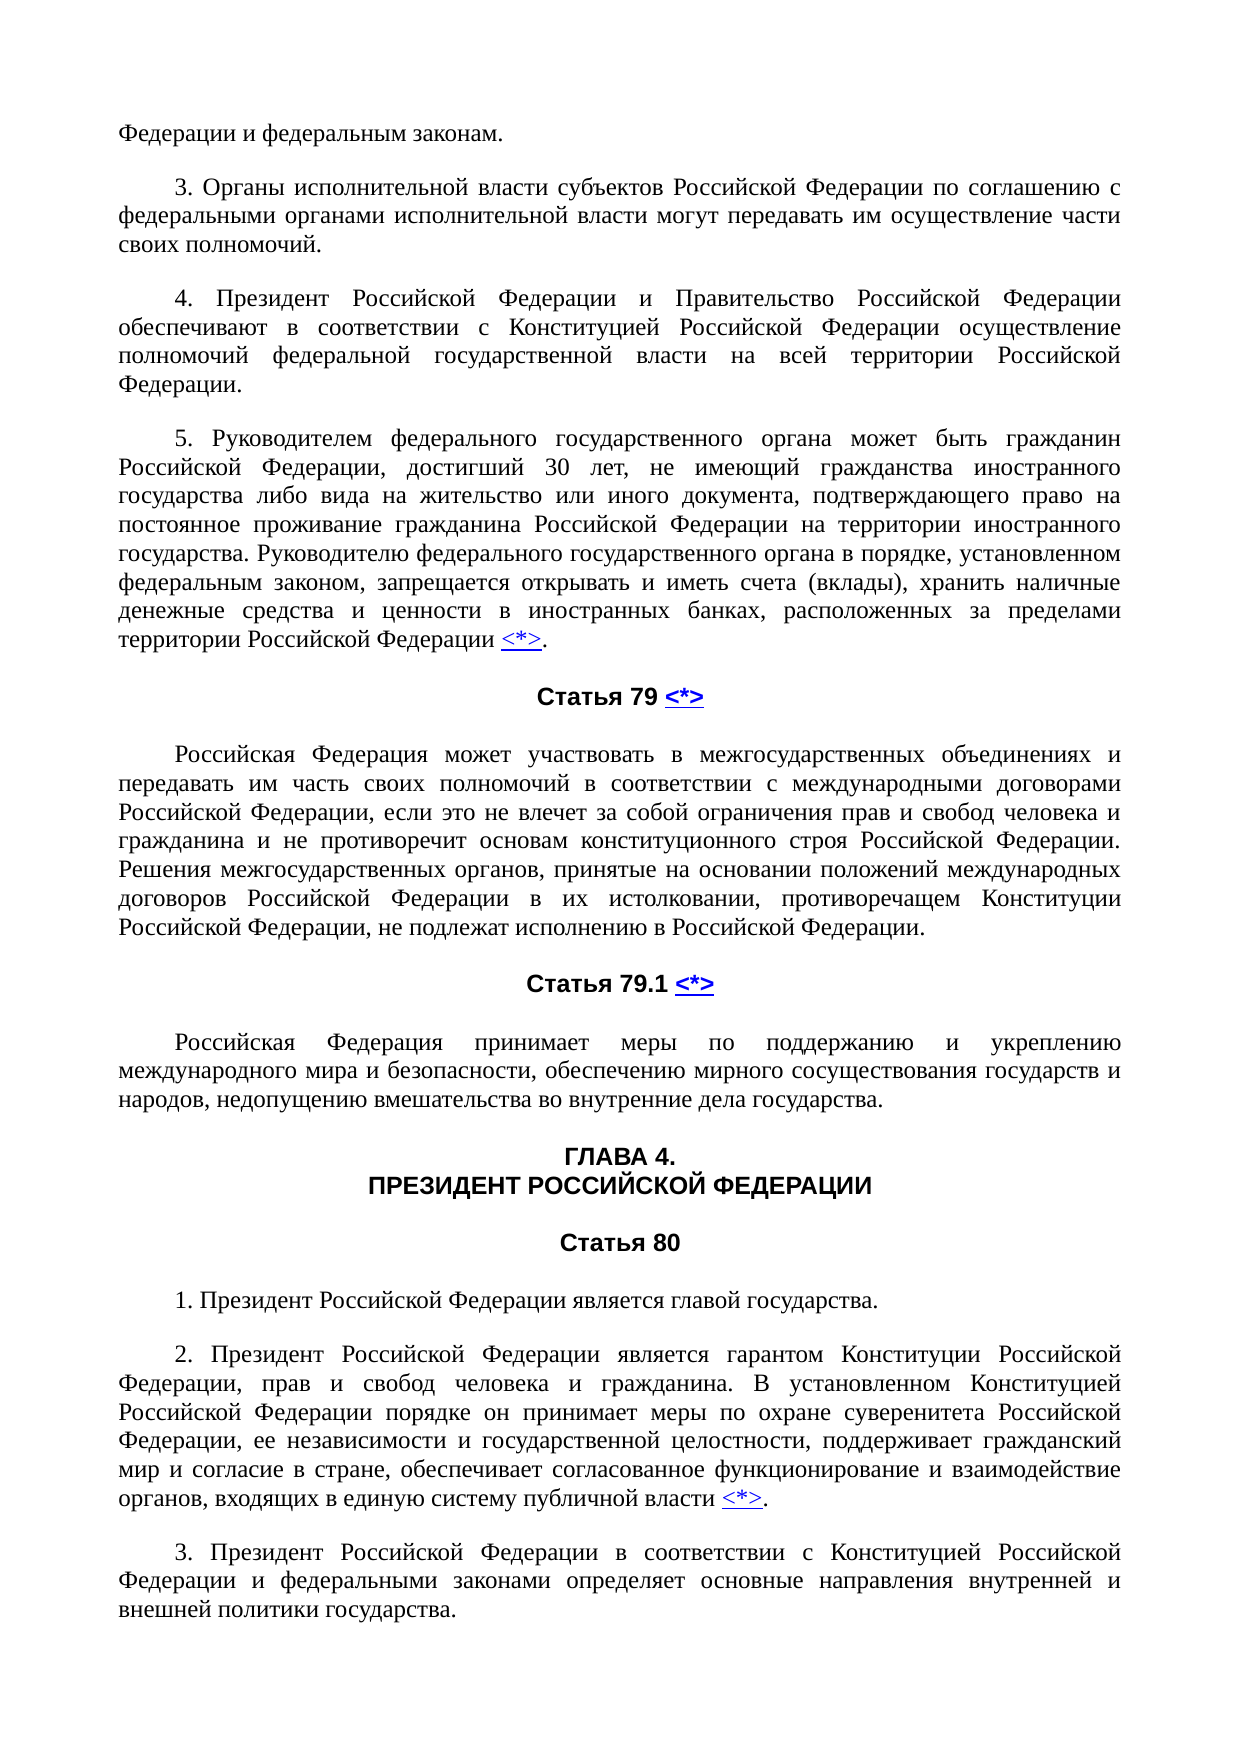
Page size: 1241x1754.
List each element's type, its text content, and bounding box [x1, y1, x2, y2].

text 3. Органы исполнительной власти субъектов Российской Федерации по соглашению с федеральными органами исполнительной власти могут передавать им осуществление части своих полномочий. [118, 172, 1122, 258]
title Статья 79.1 <*> [118, 969, 1122, 998]
title Статья 80 [118, 1228, 1122, 1257]
text 3. Президент Российской Федерации в соответствии с Конституцией Российской Федерации и федеральными законами определяет основные направления внутренней и внешней политики государства. [118, 1537, 1122, 1623]
text 4. Президент Российской Федерации и Правительство Российской Федерации обеспечивают в соответствии с Конституцией Российской Федерации осуществление полномочий федеральной государственной власти на всей территории Российской Федерации. [118, 283, 1122, 398]
text Российская Федерация может участвовать в межгосударственных объединениях и передавать им часть своих полномочий в соответствии с международными договорами Российской Федерации, если это не влечет за собой ограничения прав и свобод человека и гражданина и не противоречит основам конституционного строя Российской Федерации. Решения межгосударственных органов, принятые на основании положений международных договоров Российской Федерации в их истолковании, противоречащем Конституции Российской Федерации, не подлежат исполнению в Российской Федерации. [118, 739, 1122, 941]
text Федерации и федеральным законам. [118, 118, 1122, 147]
title Статья 79 <*> [118, 682, 1122, 711]
text 2. Президент Российской Федерации является гарантом Конституции Российской Федерации, прав и свобод человека и гражданина. В установленном Конституцией Российской Федерации порядке он принимает меры по охране суверенитета Российской Федерации, ее независимости и государственной целостности, поддерживает гражданский мир и согласие в стране, обеспечивает согласованное функционирование и взаимодействие органов, входящих в единую систему публичной власти <*>. [118, 1339, 1122, 1512]
text Российская Федерация принимает меры по поддержанию и укреплению международного мира и безопасности, обеспечению мирного сосуществования государств и народов, недопущению вмешательства во внутренние дела государства. [118, 1027, 1122, 1113]
title ПРЕЗИДЕНТ РОССИЙСКОЙ ФЕДЕРАЦИИ [118, 1171, 1122, 1199]
title ГЛАВА 4. [118, 1142, 1122, 1171]
text 1. Президент Российской Федерации является главой государства. [118, 1286, 1122, 1314]
text 5. Руководителем федерального государственного органа может быть гражданин Российской Федерации, достигший 30 лет, не имеющий гражданства иностранного государства либо вида на жительство или иного документа, подтверждающего право на постоянное проживание гражданина Российской Федерации на территории иностранного государства. Руководителю федерального государственного органа в порядке, установленном федеральным законом, запрещается открывать и иметь счета (вклады), хранить наличные денежные средства и ценности в иностранных банках, расположенных за пределами территории Российской Федерации <*>. [118, 423, 1122, 653]
